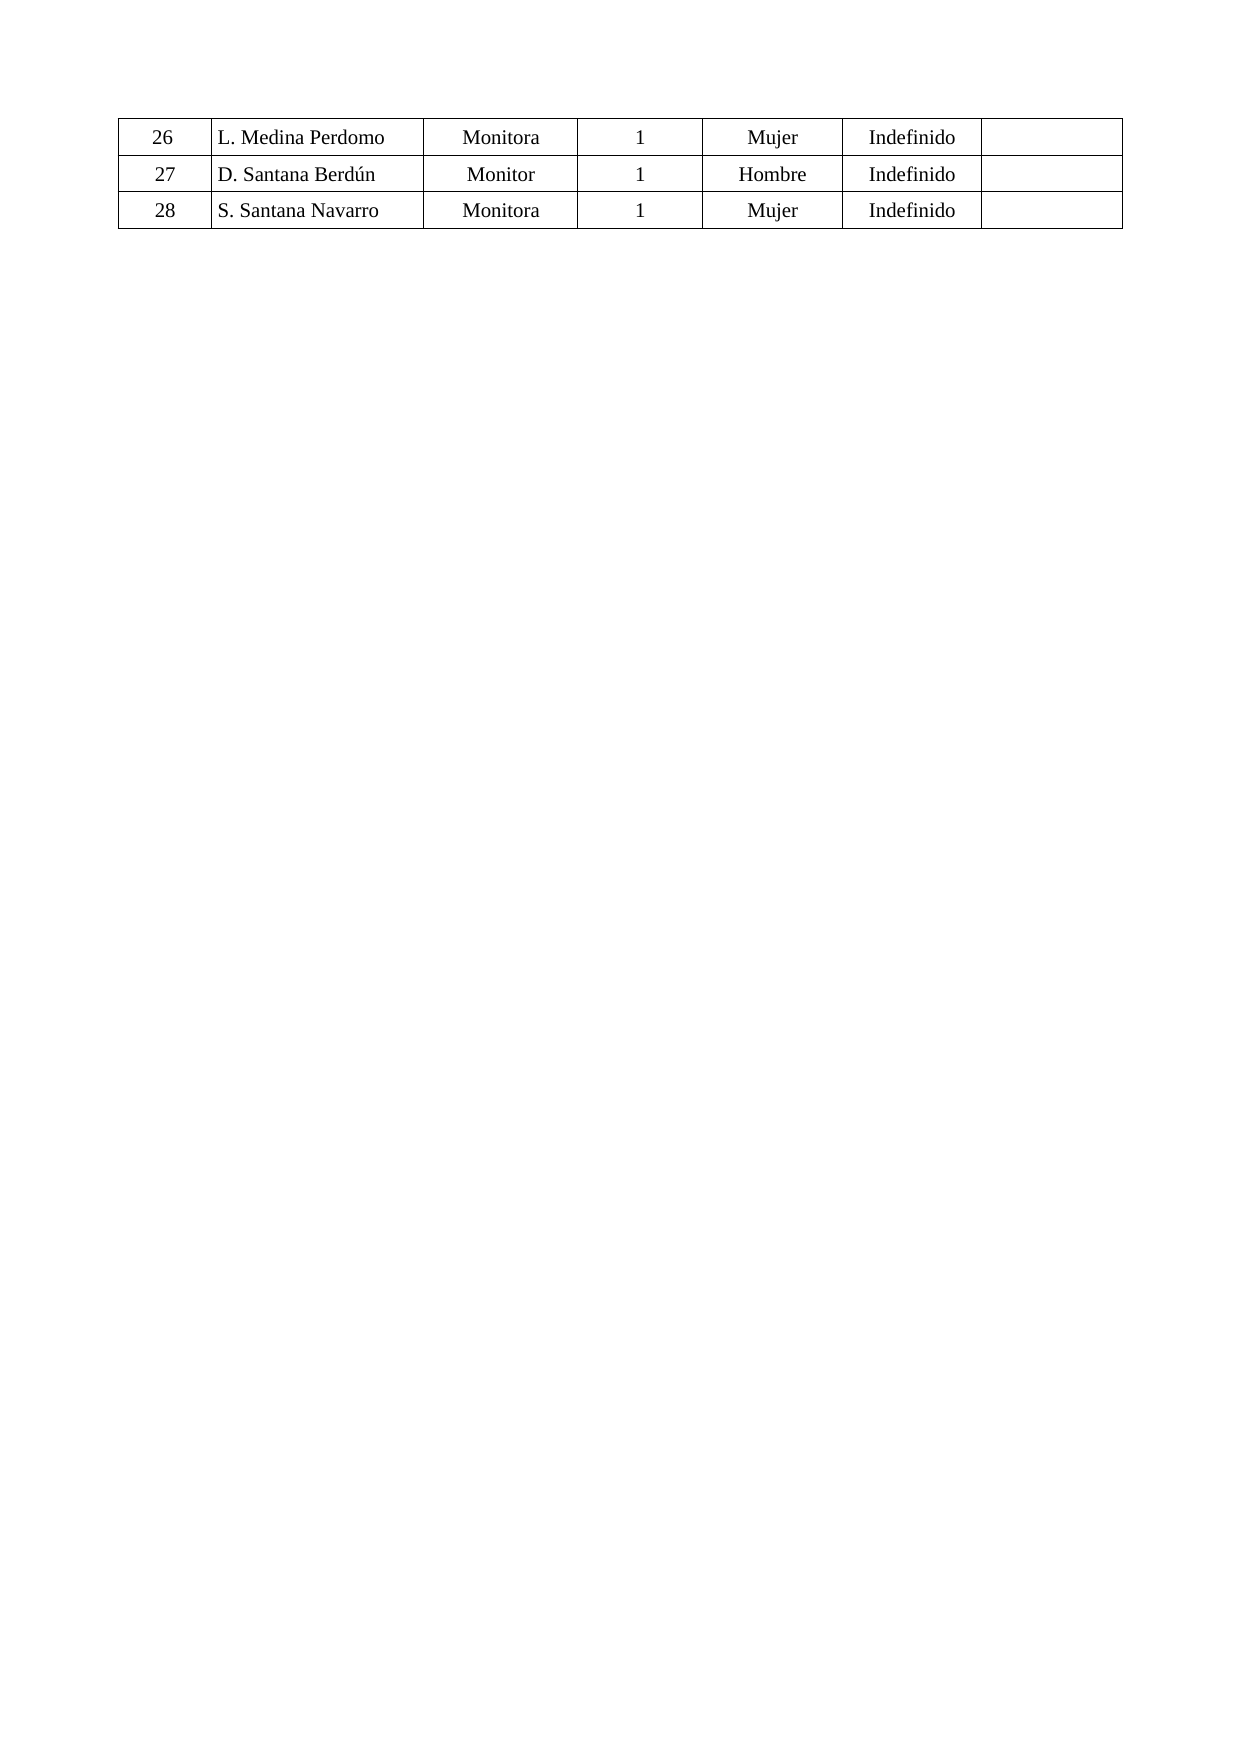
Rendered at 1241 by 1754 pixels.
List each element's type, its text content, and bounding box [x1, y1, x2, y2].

table_cell 27 [119, 156, 211, 191]
table_cell Mujer [703, 119, 842, 155]
table_cell Indefinido [843, 119, 981, 155]
table_cell Mujer [703, 192, 842, 228]
table_cell Indefinido [843, 156, 981, 191]
table_cell [982, 119, 1122, 155]
table_cell 1 [578, 156, 702, 191]
table_cell 1 [578, 119, 702, 155]
table_cell Hombre [703, 156, 842, 191]
table_cell 28 [119, 192, 211, 228]
table_cell [982, 156, 1122, 191]
table_cell 1 [578, 192, 702, 228]
table_cell D. Santana Berdún [212, 156, 423, 191]
table_cell Monitor [424, 156, 577, 191]
table_cell Monitora [424, 192, 577, 228]
table_cell S. Santana Navarro [212, 192, 423, 228]
table_cell 26 [119, 119, 211, 155]
table_cell Monitora [424, 119, 577, 155]
table_cell L. Medina Perdomo [212, 119, 423, 155]
table_cell [982, 192, 1122, 228]
table_cell Indefinido [843, 192, 981, 228]
